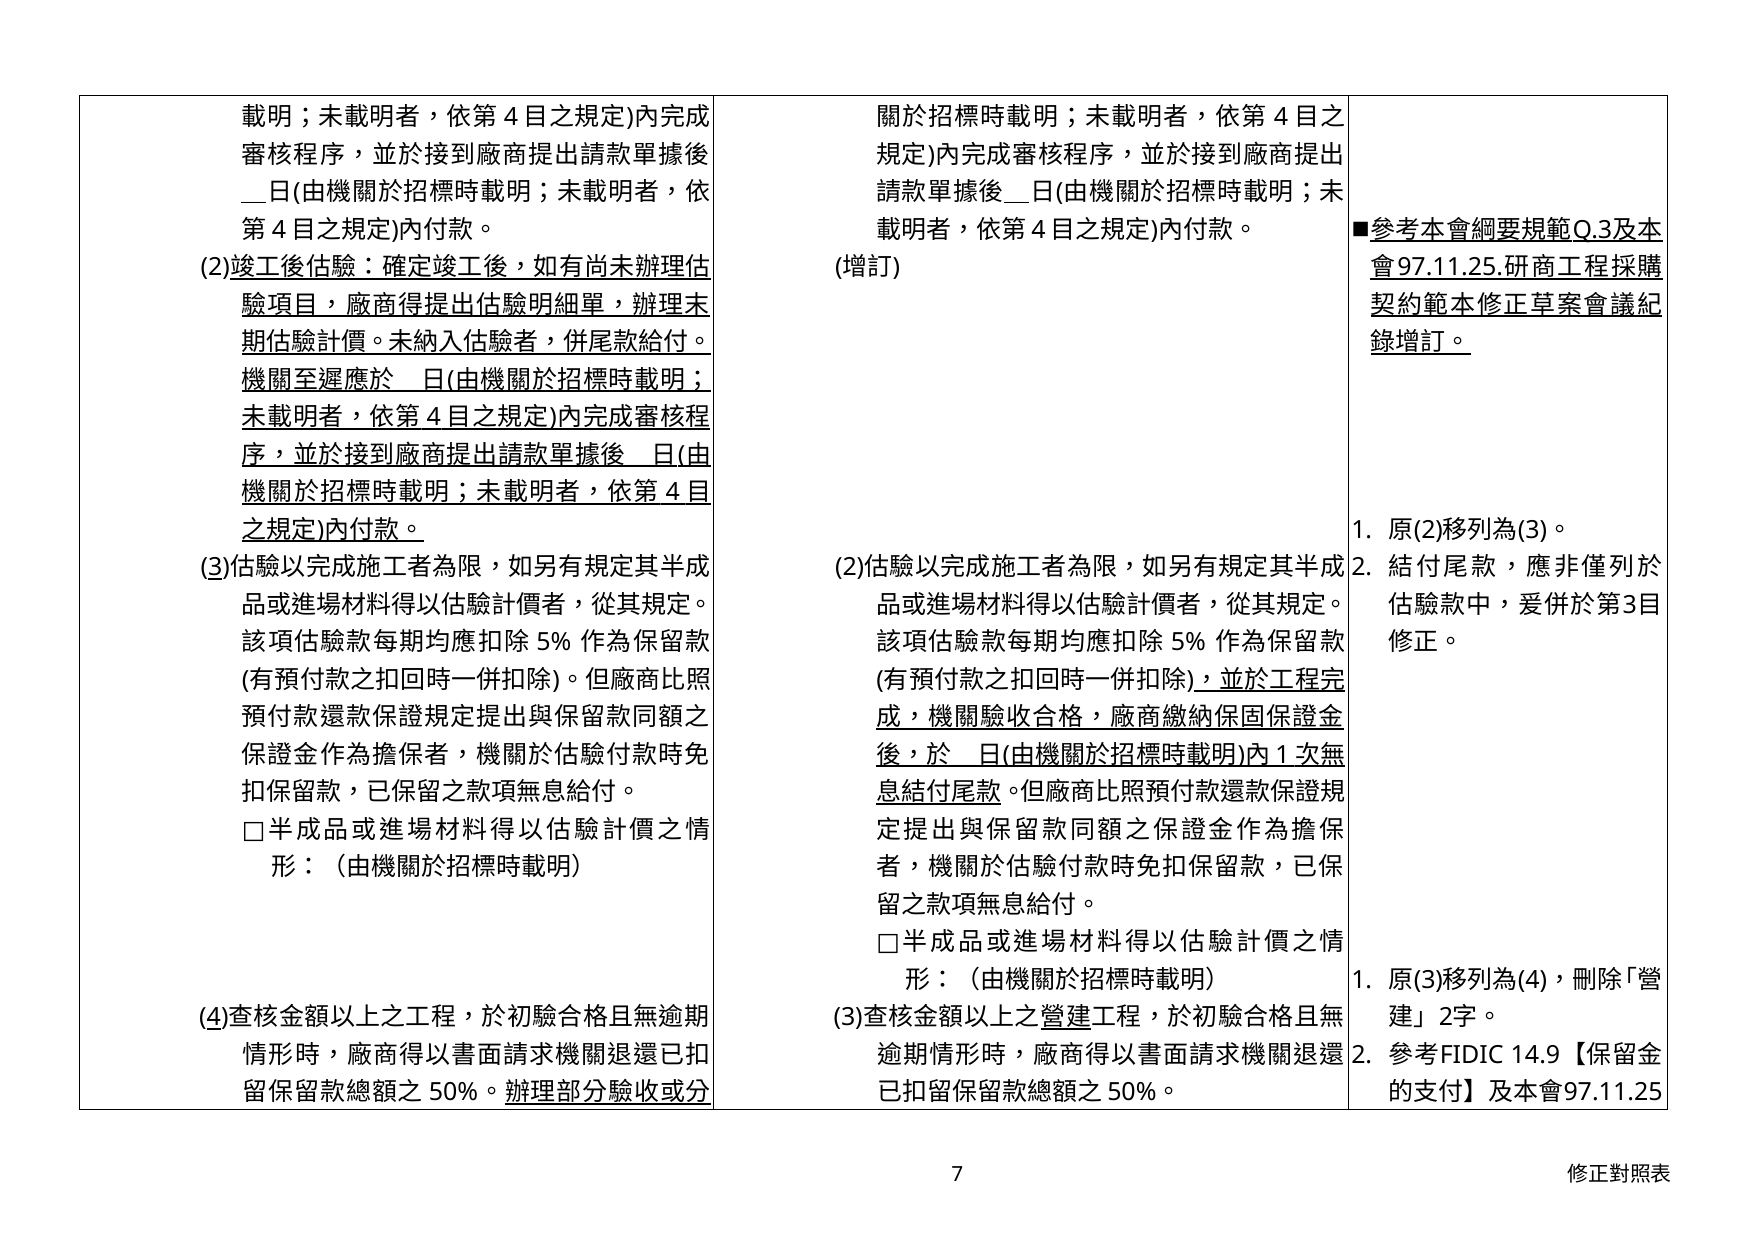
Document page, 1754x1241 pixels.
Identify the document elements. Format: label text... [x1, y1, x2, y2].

table_cell 關於招標時載明；未載明者，依第4目之規定)內完成審核程序，並於接到廠商提出請款單據後＿日(由機關於招標時載明；未載明者，依第4目之規定)內付款。 (增訂) (2)估驗以完成施工者為限，如另有規定其半成品或進場材料得以估驗計價者，從其規定。該項估驗款每期均應扣除5% 作為保留款(有預付款之扣回時一併扣除)，並於工程完成，機關驗收合格，廠商繳納保固保證金後，於＿日(由機關於招標時載明)內1次無息結付尾款。但廠商比照預付款還款保證規定提出與保留款同額之保證金作為擔保者，機關於估驗付款時免扣保留款，已保留之款項無息給付。 □半成品或進場材料得以估驗計價之情形：（由機關於招標時載明） (3)查核金額以上之營建工程，於初驗合格且無逾期情形時，廠商得以書面請求機關退還已扣留保留款總額之50%。 [714, 96, 1348, 1109]
table_cell 修正為選項方式，更符合文義。 修正為選項方式，更符合文義。 後段已有付款規定，爰參考國防部建議修正。 參考本會綱要規範Q.3及本會97.11.25.研商工程採購契約範本修正草案會議紀錄增訂。 原(2)移列為(3)。 結付尾款，應非僅列於估驗款中，爰併於第3目修正。 原(3)移列為(4)，刪除「營建」2字。 參考FIDIC 14.9【保留金的支付】及本會97.11.25研商工程採購契約範本修正草案會議紀錄修正。 原(4)移列為(5)。 參考97.12.29.營造公會之建議修正。 原(5)移列為(6)。 參考營造公會建議並依本會97.11.25.研商工程採購契約範本修正草案會議紀錄修正。 參考國防部建議，並比照第2款之(1)、(2)，訂明付款期限。 刪除贅字。 參考FIDIC 8.6【進展速度】修正。 (2)至(6)未修正。 指數漲跌幅門檻，由機關視個案特性自行決定。 指數漲跌幅門檻，由機關視個案特性自行載明。 (1)至(5)未修正。 增加文字以臻明確。 參考97.6.5行政院「機關已訂約施工中工程因應營建物價變動之物價調整補貼原則」內容及營造公會訴求修正。 修正部分文字以臻明確。 (9)未修正。 第8目至第10目未修正。 參考FIDIC 4.19【電、水、氣】修正。 參考FIDIC 12.1【需測量之工程】、12.2【測量方法】、本會97.11.25.研商工程採購契約範本修正草案會議紀錄及綱要規範P.4增訂。 原第12目移列為第13目。 第2款至第5款未修正。 統一「分包廠商」名稱。 [1349, 96, 1667, 1109]
table_cell 第5條 契約價金之給付條件 (一)契約依下列規定辦理付款： 1.□預付款(由機關視個案情形於招標時勾選；未勾選者，表示無預付款)： (1)契約預付款為契約價金總額＿＿% (由機關於招標時載明；查核金額以上者，預付款額度不逾30%)，其付款條件如下：＿＿＿＿＿＿＿＿＿＿＿(由機關於招標時載明) (2)預付款於雙方簽定契約，廠商辦妥履約各項保證，並提供預付款還款保證，經機關核可後於＿日(由機關於招標時載明)內撥付。 (3)預付款應於銀行開立專戶，專用於本採購，機關得隨時查核其使用情形。 (4)預付款之扣回方式，應自估驗金額達契約價金總額20% 起至80%止，隨估驗計價逐期依計價比例扣回。 2.□估驗款(由機關視個案情形於招標時勾選；未勾選者，表示無估驗款)： (1)契約自開工日起，每＿日或每半月或每月(由機關於招標時載明；未載明者，為每月)估驗計價1次。估驗時應由廠商提出估驗明細單，機關至遲應於＿日(由機關於招標時載明；未載明者，依第4目之規定)內完成審核程序，並於接到廠商提出請款單據後＿日(由機關於招標時載明；未載明者，依第4目之規定)內付款。 (2)竣工後估驗：確定竣工後，如有尚未辦理估驗項目，廠商得提出估驗明細單，辦理末期估驗計價。未納入估驗者，併尾款給付。機關至遲應於＿日(由機關於招標時載明；未載明者，依第4目之規定)內完成審核程序，並於接到廠商提出請款單據後＿日(由機關於招標時載明；未載明者，依第4目之規定)內付款。 (3)估驗以完成施工者為限，如另有規定其半成品或進場材料得以估驗計價者，從其規定。該項估驗款每期均應扣除5% 作為保留款(有預付款之扣回時一併扣除)。但廠商比照預付款還款保證規定提出與保留款同額之保證金作為擔保者，機關於估驗付款時免扣保留款，已保留之款項無息給付。 □半成品或進場材料得以估驗計價之情形：（由機關於招標時載明） (4)查核金額以上之工程，於初驗合格且無逾期情形時，廠商得以書面請求機關退還已扣留保留款總額之50%。辦理部分驗收或分段查驗供驗收之用者，亦同。 (5)經雙方書面確定之契約變更，其新增項目或數量尚未經議價程序議定單價者，得依機關核定此一項目之預算單價，以＿% (由機關於招標時載明，未載明者，為80%)估驗計價給付估驗款。 (6)於履約過程中，如因可歸責於廠商之事由，而有施工查核結果列為丙等、發生重大勞安或環保事故之情形，機關得將估驗計價保留款提高為原規定之＿倍(由機關於招標時載明；未載明者，為2倍)，至上開情形改善處理完成為止，但不溯及已完成估驗計價者。 3.驗收後付款：除契約另有規定外，於驗收合格，廠商繳納保固保證金後，機關應於接到廠商提出請款單據後＿日(由機關於招標時載明；未載明者，依第4目之規定)內，一次無息結付尾款。 4.契約未載明機關接到廠商依契約規定提出之請款單據後之付款期限及審核程序者，應依行政院主計處訂頒之「公款支付時限及處理應行注意事項」規定辦理。 5.廠商履約有下列情形之一者，機關得暫停給付估驗計價款至情形消滅為止： (1)履約實際進度因可歸責於廠商之事由，落後預定進度達＿%(由機關於招標時載明；未載明者，依政府採購法施行細則第111條第1項所定百分比)以上，且經機關通知限期改善未積極改善者。但廠商如提報趕工計畫經機關核可並據以實施後，其進度落後情形經機關認定已有改善者，機關得恢復核發估驗計價款；如因廠商實施趕工計畫，造成機關管理費用等之增加，該費用由廠商負擔。 6.物價指數調整： (1)物價調整方式：（由機關於下列2選項中擇一勾選；未勾選者，依選項Ａ方式調整） □選項Ａ：依□行政院主計處；□台北市政府；□高雄市政府；□其他＿＿（由機關擇一勾選；未勾選者，為行政院主計處）發布之「營造工程物價總指數」漲跌幅調整： 工程進行期間，如遇物價波動時，就總指數漲跌幅超過＿%(由機關於招標時載明；未載明者，為2.5%)之部分，於估驗完成後調整工程款。 □選項Ｂ：依□行政院主計處；□臺北市政府；□高雄市政府；□其他＿＿（由機關擇一勾選；未勾選者，為行政院主計處）發布之營造工程物價指數之個別項目、中分類項目及總指數漲跌幅，依下列順序調整：（擇此選項者，須於下列或指定1項以上之個別項目或中分類項目） 工程進行期間，如遇物價波動時，依＿＿個別項目（例如水泥、預拌混凝土、鋼筋等，由機關於招標時載明；未載明者，不依個別項目指數漲跌幅調整）指數，就此等項目漲跌幅超過＿%(由機關於招標時載明；未載明者，為10%)之部分，於估驗完成後調整工程款。 工程進行期間，如遇物價波動時，依＿＿中分類項目（例如金屬製品類、砂石及級配類、瀝青及其製品類等，由機關於招標時載明；未載明者，不依中分類指數漲跌幅調整）指數，就此等項目漲跌幅超過＿%(由機關於招標時載明；未載明者，為5%)之部分，於估驗完成後調整工程款。前述中分類項目內含有已依計算物價調整款者，依「營造工程物價指數不含個別項目之中分類指數」之漲跌幅計算物價調整款。 工程進行期間，如遇物價波動時，依「營造工程物價總指數」，就漲跌幅超過＿%(由機關於招標時載明；未載明者，為2.5%)之部分，於估驗完成後調整工程款。已依、計算物價調整款者，依「營造工程物價指數不含個別項目及中分類項目之總指數」之漲跌幅計算物價調整款。 7.機關於契約載明契約價金得依物價指數調整者，應註明下列事項（必填）： (6)規費、規劃費、設計費、土地及權利費用、法律費用、承商管理費、保險費、利潤、利息、稅雜費及其他＿＿＿＿(由機關於招標時載明)不予調整。 (7)逐月就已施作部分按□當月□前1月□前2月(由機關於招標時載明；未載明者為當月)指數計算物價調整款。逾履約期限(含分期施作期限)之部分，應以實際施作當月指數與契約規定履約期限當月指數二者較低者為調整依據。但逾期履約係非可歸責於廠商者，依上開選項方式逐月計算物價調整款。 (8)累計給付逾新臺幣10萬元之物價調整款，由機關刊登物價調整款公告。 11.契約價金總額，除另有規定外，為完成契約所需全部材料、人工、機具、設備、交通運輸、水、電、油料、燃料及施工所必須之費用。 12.如機關對工程之任何部分需要辦理量測或計量時，得通知廠商指派適合之工程人員到場協同辦理，並將量測或計量結果作成紀錄。除非契約另有規定，量測或計量結果應記錄淨值。如廠商未能指派適合之工程人員到場時，不影響機關辦理量測或計量之進行及其結果。 13.其他(由機關於招標時載明；無者免填)：＿＿＿＿＿＿＿＿＿＿ (六)廠商延誤履約進度案件，如施工進度已達75% 以上，機關得經評估後，同意廠商及分包廠商共同申請採監督付款方式，由分包廠商繼續施工，其作業程序包括廠商與分包廠商之協議書內容、監督付款之付款程序及監督付款停辦時機等，悉依行政院頒公共工程廠商延誤履約進度處理要點規定辦理。 [80, 96, 713, 1109]
